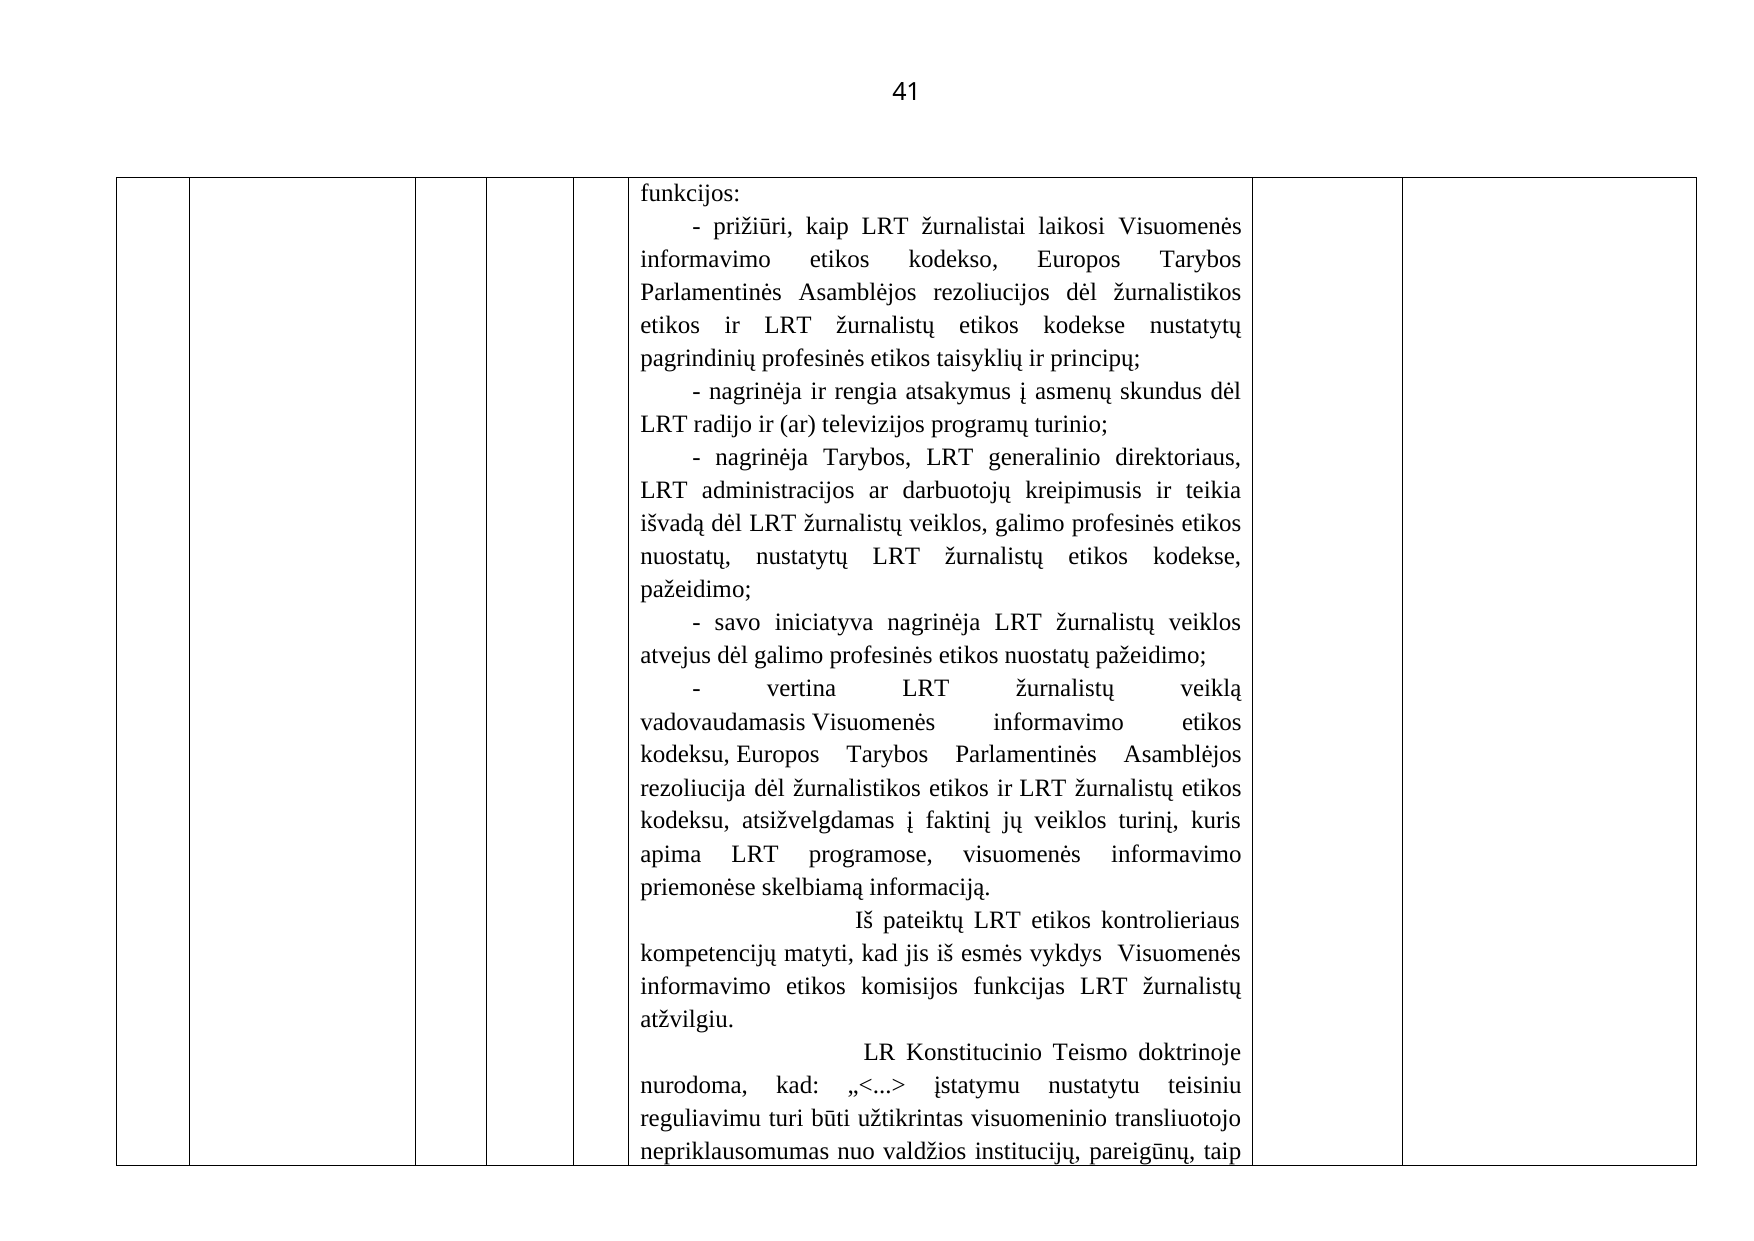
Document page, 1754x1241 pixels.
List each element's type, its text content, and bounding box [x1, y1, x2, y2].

table_cell funkcijos: - prižiūri, kaip LRT žurnalistai laikosi Visuomenės informavimo etikos kodekso, Europos Tarybos Parlamentinės Asamblėjos rezoliucijos dėl žurnalistikos etikos ir LRT žurnalistų etikos kodekse nustatytų pagrindinių profesinės etikos taisyklių ir principų; - nagrinėja ir rengia atsakymus į asmenų skundus dėl LRT radijo ir (ar) televizijos programų turinio; - nagrinėja Tarybos, LRT generalinio direktoriaus, LRT administracijos ar darbuotojų kreipimusis ir teikia išvadą dėl LRT žurnalistų veiklos, galimo profesinės etikos nuostatų, nustatytų LRT žurnalistų etikos kodekse, pažeidimo; - savo iniciatyva nagrinėja LRT žurnalistų veiklos atvejus dėl galimo profesinės etikos nuostatų pažeidimo; - vertina LRT žurnalistų veiklą vadovaudamasis Visuomenės informavimo etikos kodeksu, Europos Tarybos Parlamentinės Asamblėjos rezoliucija dėl žurnalistikos etikos ir LRT žurnalistų etikos kodeksu, atsižvelgdamas į faktinį jų veiklos turinį, kuris apima LRT programose, visuomenės informavimo priemonėse skelbiamą informaciją. Iš pateiktų LRT etikos kontrolieriaus kompetencijų matyti, kad jis iš esmės vykdys Visuomenės informavimo etikos komisijos funkcijas LRT žurnalistų atžvilgiu. LR Konstitucinio Teismo doktrinoje nurodoma, kad: „<...> įstatymu nustatytu teisiniu reguliavimu turi būti užtikrintas visuomeninio transliuotojo nepriklausomumas nuo valdžios institucijų, pareigūnų, taip [629, 178, 1252, 1164]
table_cell [574, 178, 628, 1164]
table_cell [487, 178, 573, 1164]
table_cell [117, 178, 189, 1164]
table_cell [416, 178, 486, 1164]
table_cell [1253, 178, 1402, 1164]
table_cell [190, 178, 415, 1164]
table_cell [1403, 178, 1696, 1164]
